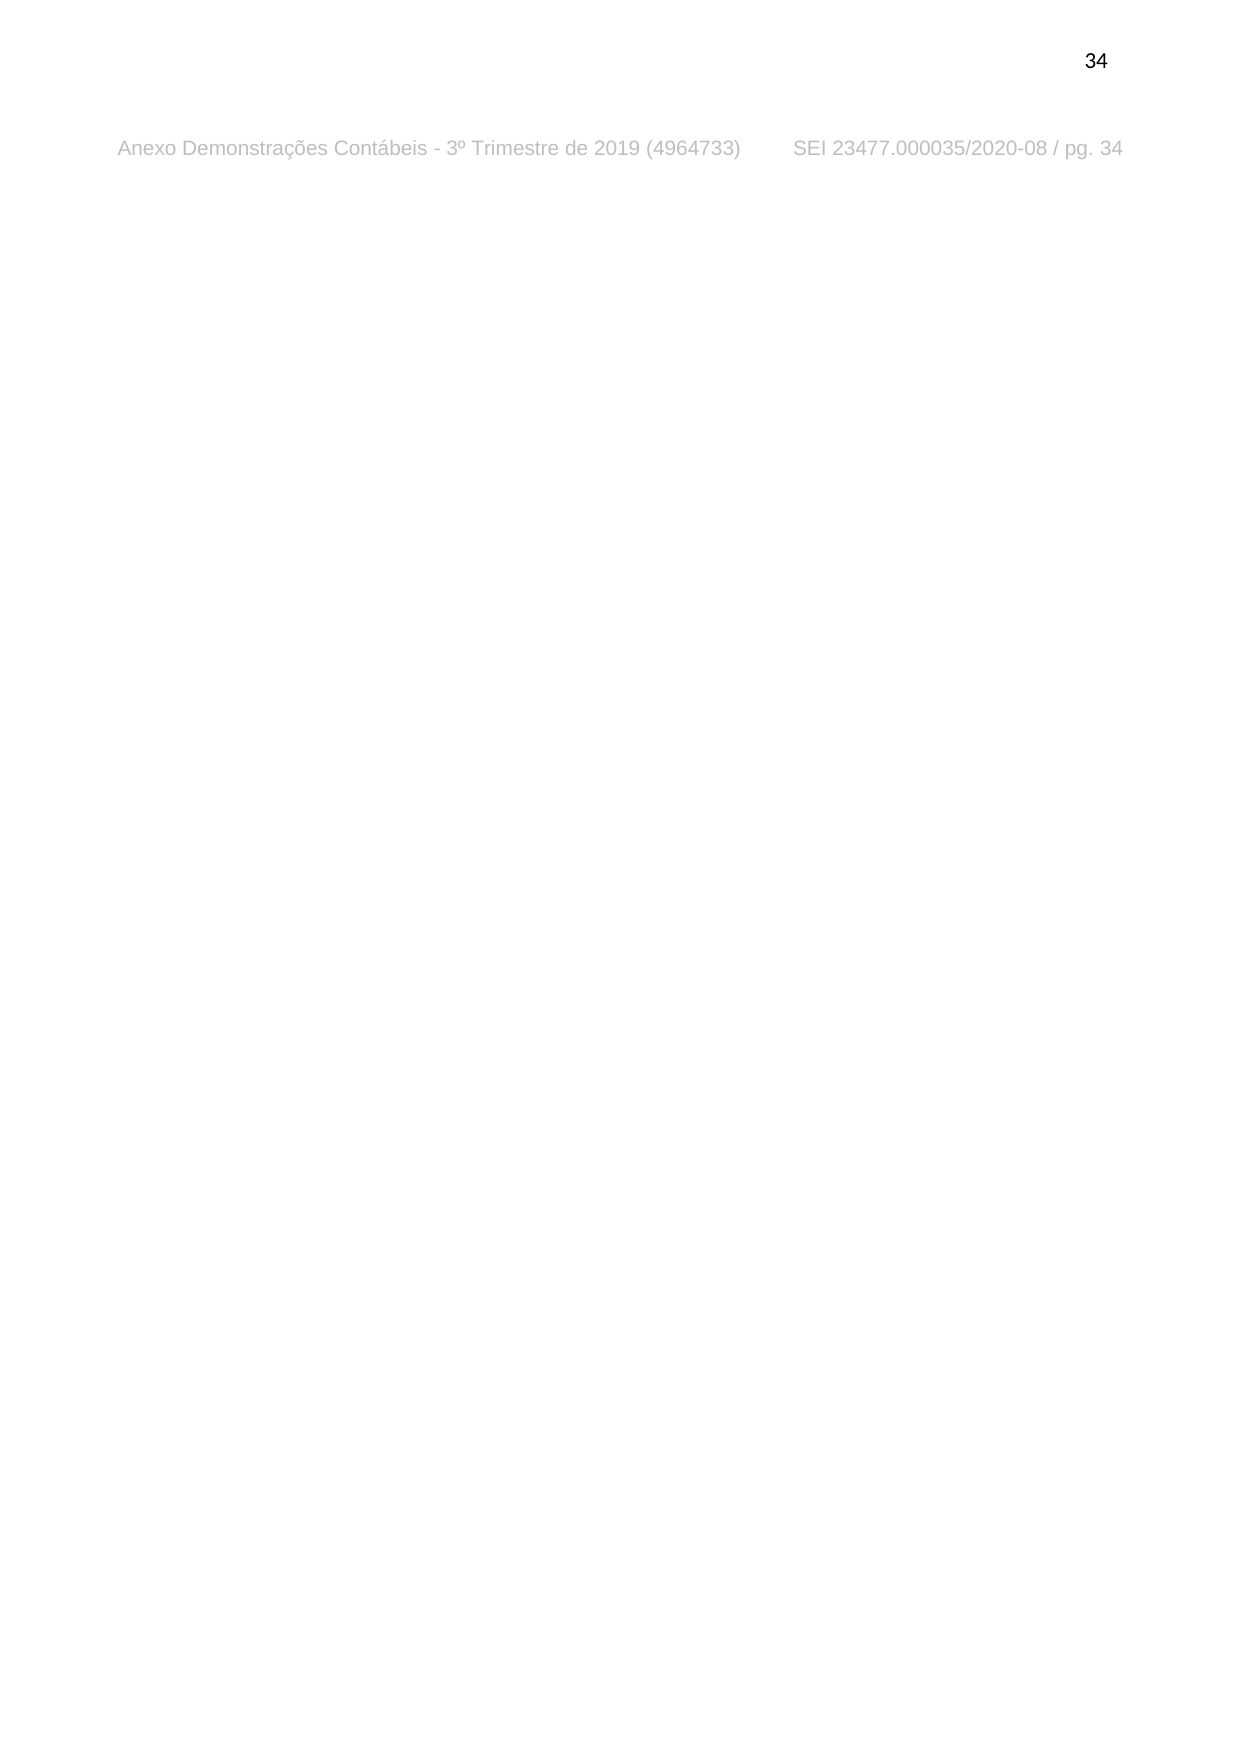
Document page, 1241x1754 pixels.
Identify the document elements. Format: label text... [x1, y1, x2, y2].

text Anexo Demonstrações Contábeis - 3º Trimestre de 2019 (4964733) SEI 23477.000035/2020-08 / pg. 34 [117, 135, 1154, 159]
text 34 [1084, 46, 1154, 74]
